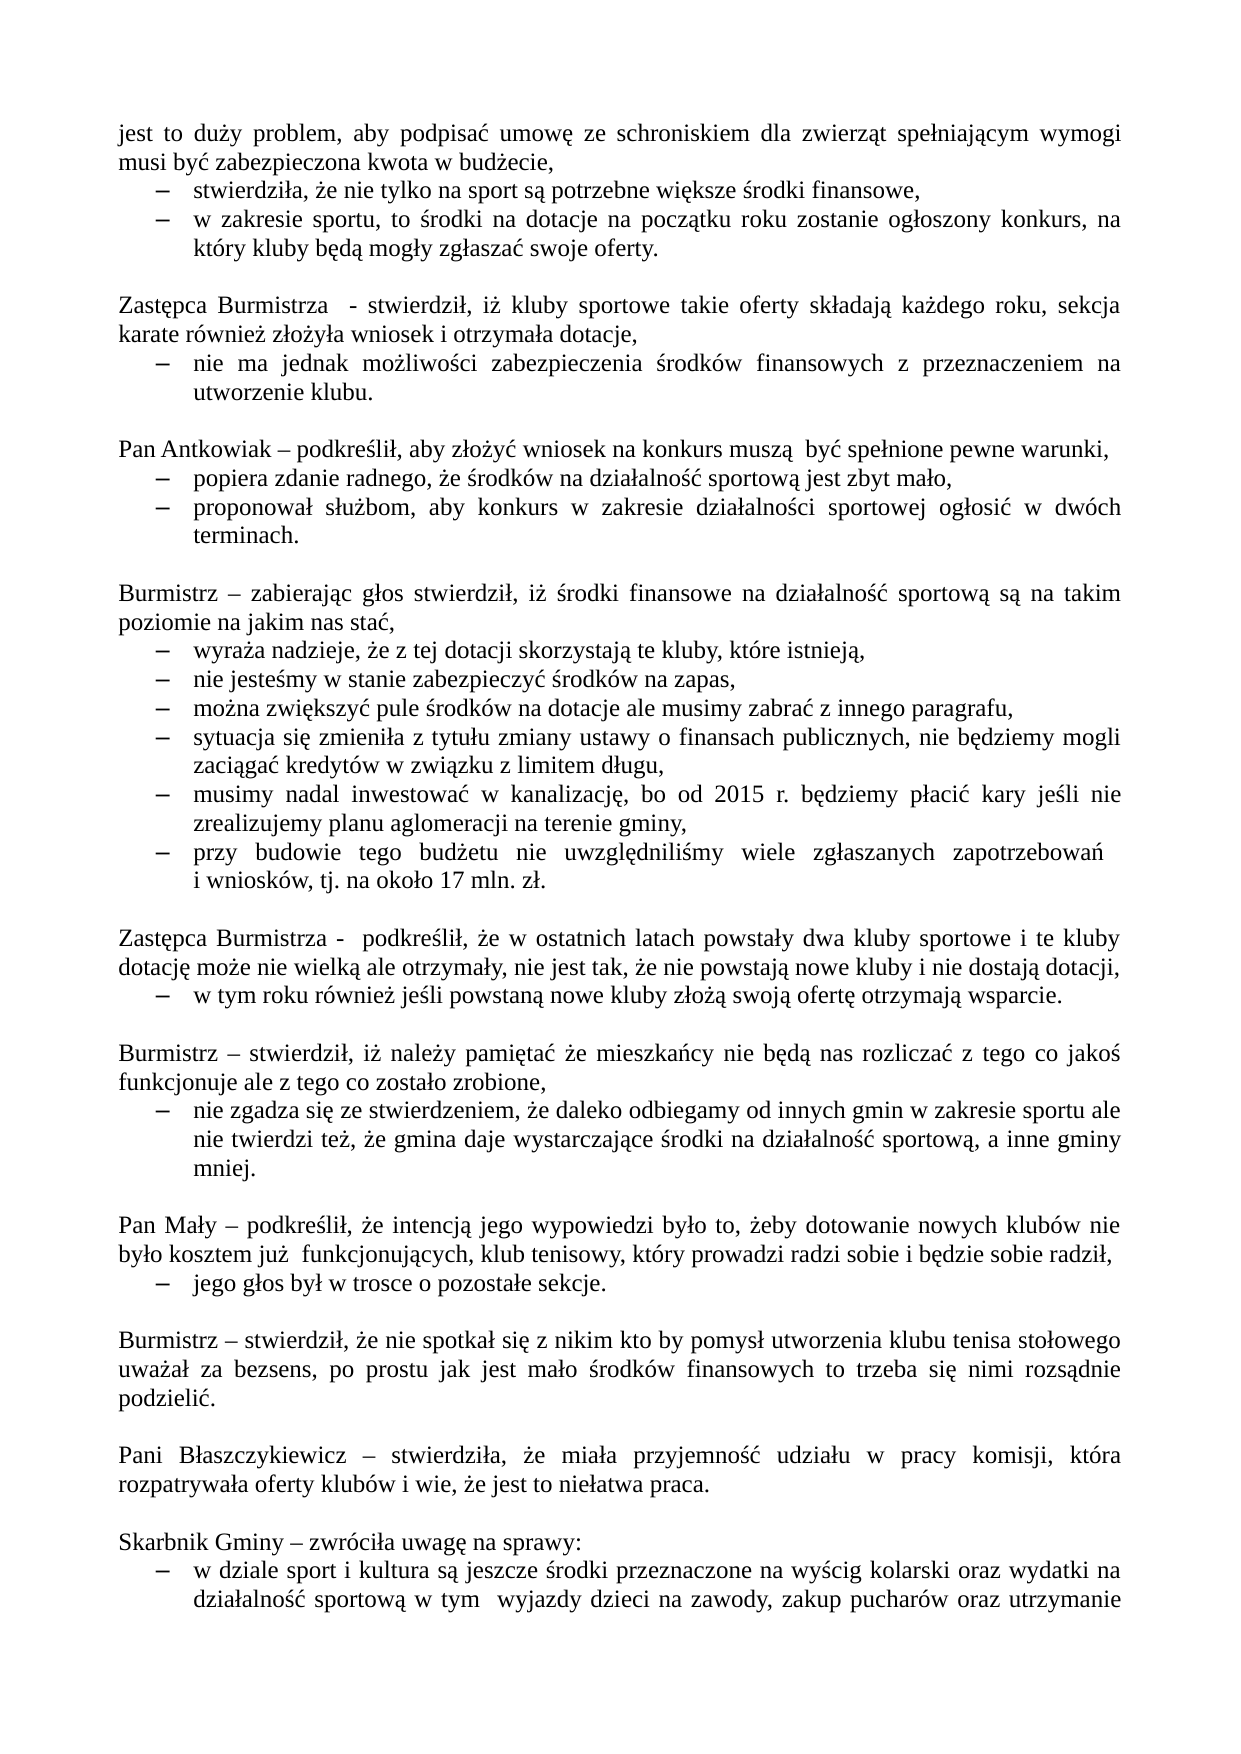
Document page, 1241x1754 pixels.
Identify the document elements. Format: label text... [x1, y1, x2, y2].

text Zastępca Burmistrza - podkreślił, że w ostatnich latach powstały dwa kluby sportowe i te kluby dotację może nie wielką ale otrzymały, nie jest tak, że nie powstają nowe kluby i nie dostają dotacji, [118, 923, 1122, 981]
text jest to duży problem, aby podpisać umowę ze schroniskiem dla zwierząt spełniającym wymogi musi być zabezpieczona kwota w budżecie, [118, 118, 1122, 176]
list stwierdziła, że nie tylko na sport są potrzebne większe środki finansowe, [156, 176, 1122, 204]
text Pani Błaszczykiewicz – stwierdziła, że miała przyjemność udziału w pracy komisji, która rozpatrywała oferty klubów i wie, że jest to niełatwa praca. [118, 1441, 1122, 1498]
text Skarbnik Gminy – zwróciła uwagę na sprawy: [118, 1527, 1122, 1556]
list można zwiększyć pule środków na dotacje ale musimy zabrać z innego paragrafu, [156, 693, 1122, 722]
list w zakresie sportu, to środki na dotacje na początku roku zostanie ogłoszony konkurs, na który kluby będą mogły zgłaszać swoje oferty. [156, 204, 1122, 262]
text Zastępca Burmistrza - stwierdził, iż kluby sportowe takie oferty składają każdego roku, sekcja karate również złożyła wniosek i otrzymała dotacje, [118, 291, 1122, 348]
list proponował służbom, aby konkurs w zakresie działalności sportowej ogłosić w dwóch terminach. [156, 492, 1122, 549]
list popiera zdanie radnego, że środków na działalność sportową jest zbyt mało, [156, 463, 1122, 492]
list musimy nadal inwestować w kanalizację, bo od 2015 r. będziemy płacić kary jeśli nie zrealizujemy planu aglomeracji na terenie gminy, [156, 779, 1122, 837]
list przy budowie tego budżetu nie uwzględniliśmy wiele zgłaszanych zapotrzebowań i wniosków, tj. na około 17 mln. zł. [156, 837, 1122, 894]
list w tym roku również jeśli powstaną nowe kluby złożą swoją ofertę otrzymają wsparcie. [156, 981, 1122, 1009]
text Burmistrz – zabierając głos stwierdził, iż środki finansowe na działalność sportową są na takim poziomie na jakim nas stać, [118, 578, 1122, 636]
text Pan Mały – podkreślił, że intencją jego wypowiedzi było to, żeby dotowanie nowych klubów nie było kosztem już funkcjonujących, klub tenisowy, który prowadzi radzi sobie i będzie sobie radził, [118, 1211, 1122, 1268]
text Burmistrz – stwierdził, iż należy pamiętać że mieszkańcy nie będą nas rozliczać z tego co jakoś funkcjonuje ale z tego co zostało zrobione, [118, 1038, 1122, 1096]
text Burmistrz – stwierdził, że nie spotkał się z nikim kto by pomysł utworzenia klubu tenisa stołowego uważał za bezsens, po prostu jak jest mało środków finansowych to trzeba się nimi rozsądnie podzielić. [118, 1326, 1122, 1412]
list nie ma jednak możliwości zabezpieczenia środków finansowych z przeznaczeniem na utworzenie klubu. [156, 348, 1122, 406]
list jego głos był w trosce o pozostałe sekcje. [156, 1268, 1122, 1297]
text Pan Antkowiak – podkreślił, aby złożyć wniosek na konkurs muszą być spełnione pewne warunki, [118, 434, 1122, 463]
list nie zgadza się ze stwierdzeniem, że daleko odbiegamy od innych gmin w zakresie sportu ale nie twierdzi też, że gmina daje wystarczające środki na działalność sportową, a inne gminy mniej. [156, 1096, 1122, 1182]
list sytuacja się zmieniła z tytułu zmiany ustawy o finansach publicznych, nie będziemy mogli zaciągać kredytów w związku z limitem długu, [156, 722, 1122, 779]
list w dziale sport i kultura są jeszcze środki przeznaczone na wyścig kolarski oraz wydatki na działalność sportową w tym wyjazdy dzieci na zawody, zakup pucharów oraz utrzymanie [156, 1556, 1122, 1613]
list wyraża nadzieje, że z tej dotacji skorzystają te kluby, które istnieją, [156, 636, 1122, 664]
list nie jesteśmy w stanie zabezpieczyć środków na zapas, [156, 664, 1122, 693]
